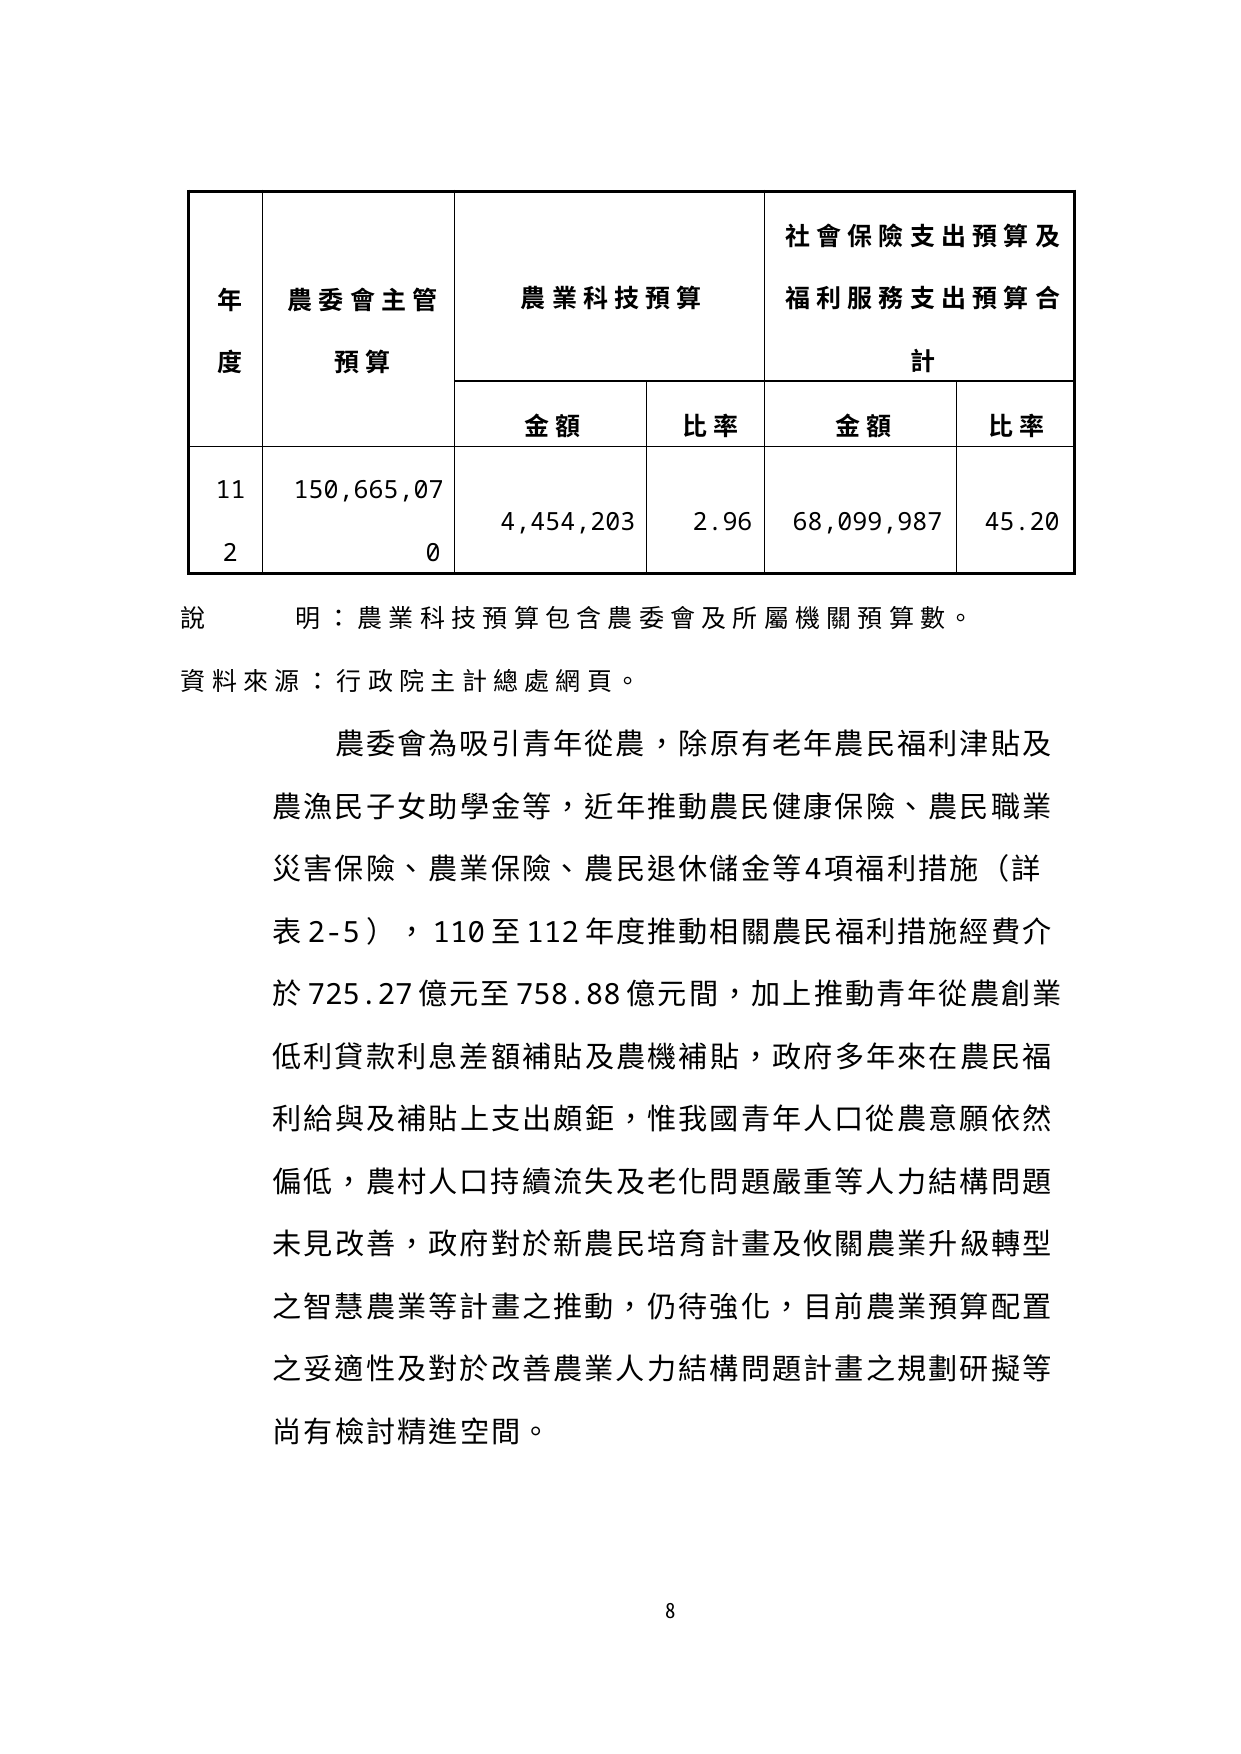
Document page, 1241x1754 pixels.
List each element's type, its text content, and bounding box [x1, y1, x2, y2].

text 資料來源：行政院主計總處網頁。 [177, 638, 1063, 700]
table_cell 金額 [765, 382, 956, 446]
table_header 農委會主管 預算 [263, 193, 454, 446]
table_cell 4,454,203 [455, 447, 646, 572]
text 說 明：農業科技預算包含農委會及所屬機關預算數。 [177, 575, 1063, 638]
table_cell 112 [190, 447, 262, 572]
table_header 農業科技預算 [455, 193, 764, 380]
table_header 社會保險支出預算及 福利服務支出預算合計 [765, 193, 1073, 380]
text 農委會為吸引青年從農，除原有老年農民福利津貼及農漁民子女助學金等，近年推動農民健康保險、農民職業災害保險、農業保險、農民退休儲金等4項福利措施（詳表2-5），110至112年度推動相關農民福利措施經費介於725.27億元至758.88億元間，加上推動青年從農創業低利貸款利息差額補貼及農機補貼，政府多年來在農民福利給與及補貼上支出頗鉅，惟我國青年人口從農意願依然偏低，農村人口持續流失及老化問題嚴重等人力結構問題未見改善，政府對於新農民培育計畫及攸關農業升級轉型之智慧農業等計畫之推動，仍待強化，目前農業預算配置之妥適性及對於改善農業人力結構問題計畫之規劃研擬等尚有檢討精進空間。 [266, 700, 1063, 1450]
table_cell 金額 [455, 382, 646, 446]
table_cell 比率 [647, 382, 764, 446]
table_cell 45.20 [957, 447, 1073, 572]
table_cell 比率 [957, 382, 1073, 446]
table_cell 68,099,987 [765, 447, 956, 572]
table_cell 150,665,070 [263, 447, 454, 572]
table_header 年度 [190, 193, 262, 446]
table_cell 2.96 [647, 447, 764, 572]
